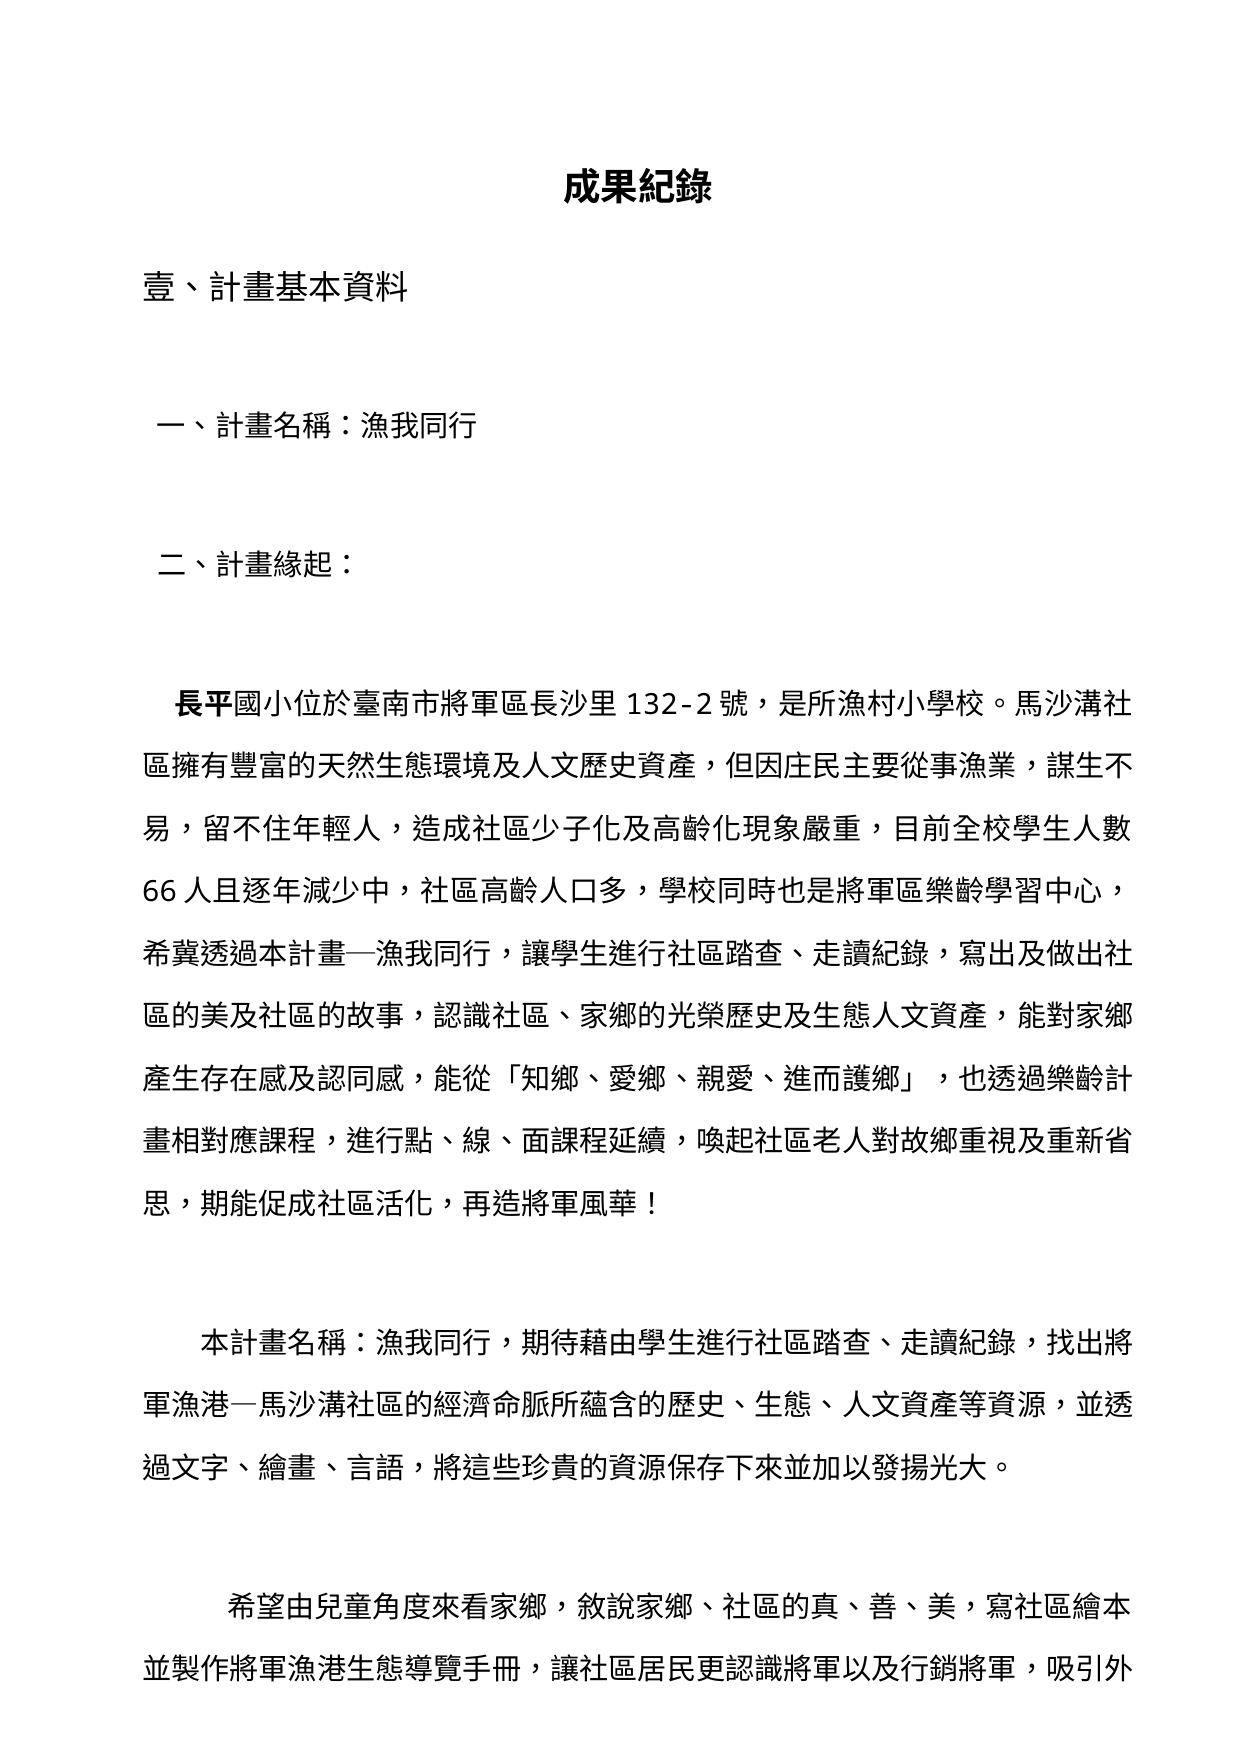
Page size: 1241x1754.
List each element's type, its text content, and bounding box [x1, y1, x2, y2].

text 成果紀錄 [142, 142, 1134, 205]
text 希望由兒童角度來看家鄉，敘說家鄉、社區的真、善、美，寫社區繪本並製作將軍漁港生態導覽手冊，讓社區居民更認識將軍以及行銷將軍，吸引外出人口返鄉、觀光客發現將軍的真善美，再創將軍風華。 [142, 1563, 1134, 1688]
text 一、計畫名稱：漁我同行 [142, 382, 1134, 444]
text 二、計畫緣起： [142, 521, 1134, 583]
text 長平國小位於臺南市將軍區長沙里132-2號，是所漁村小學校。馬沙溝社區擁有豐富的天然生態環境及人文歷史資產，但因庄民主要從事漁業，謀生不易，留不住年輕人，造成社區少子化及高齡化現象嚴重，目前全校學生人數66人且逐年減少中，社區高齡人口多，學校同時也是將軍區樂齡學習中心，希冀透過本計畫─漁我同行，讓學生進行社區踏查、走讀紀錄，寫出及做出社區的美及社區的故事，認識社區、家鄉的光榮歷史及生態人文資產，能對家鄉產生存在感及認同感，能從「知鄉、愛鄉、親愛、進而護鄉」，也透過樂齡計畫相對應課程，進行點、線、面課程延續，喚起社區老人對故鄉重視及重新省思，期能促成社區活化，再造將軍風華！ [142, 660, 1134, 1222]
text 本計畫名稱：漁我同行，期待藉由學生進行社區踏查、走讀紀錄，找出將軍漁港—馬沙溝社區的經濟命脈所蘊含的歷史、生態、人文資產等資源，並透過文字、繪畫、言語，將這些珍貴的資源保存下來並加以發揚光大。 [142, 1299, 1134, 1486]
text 壹、計畫基本資料 [142, 243, 1134, 306]
